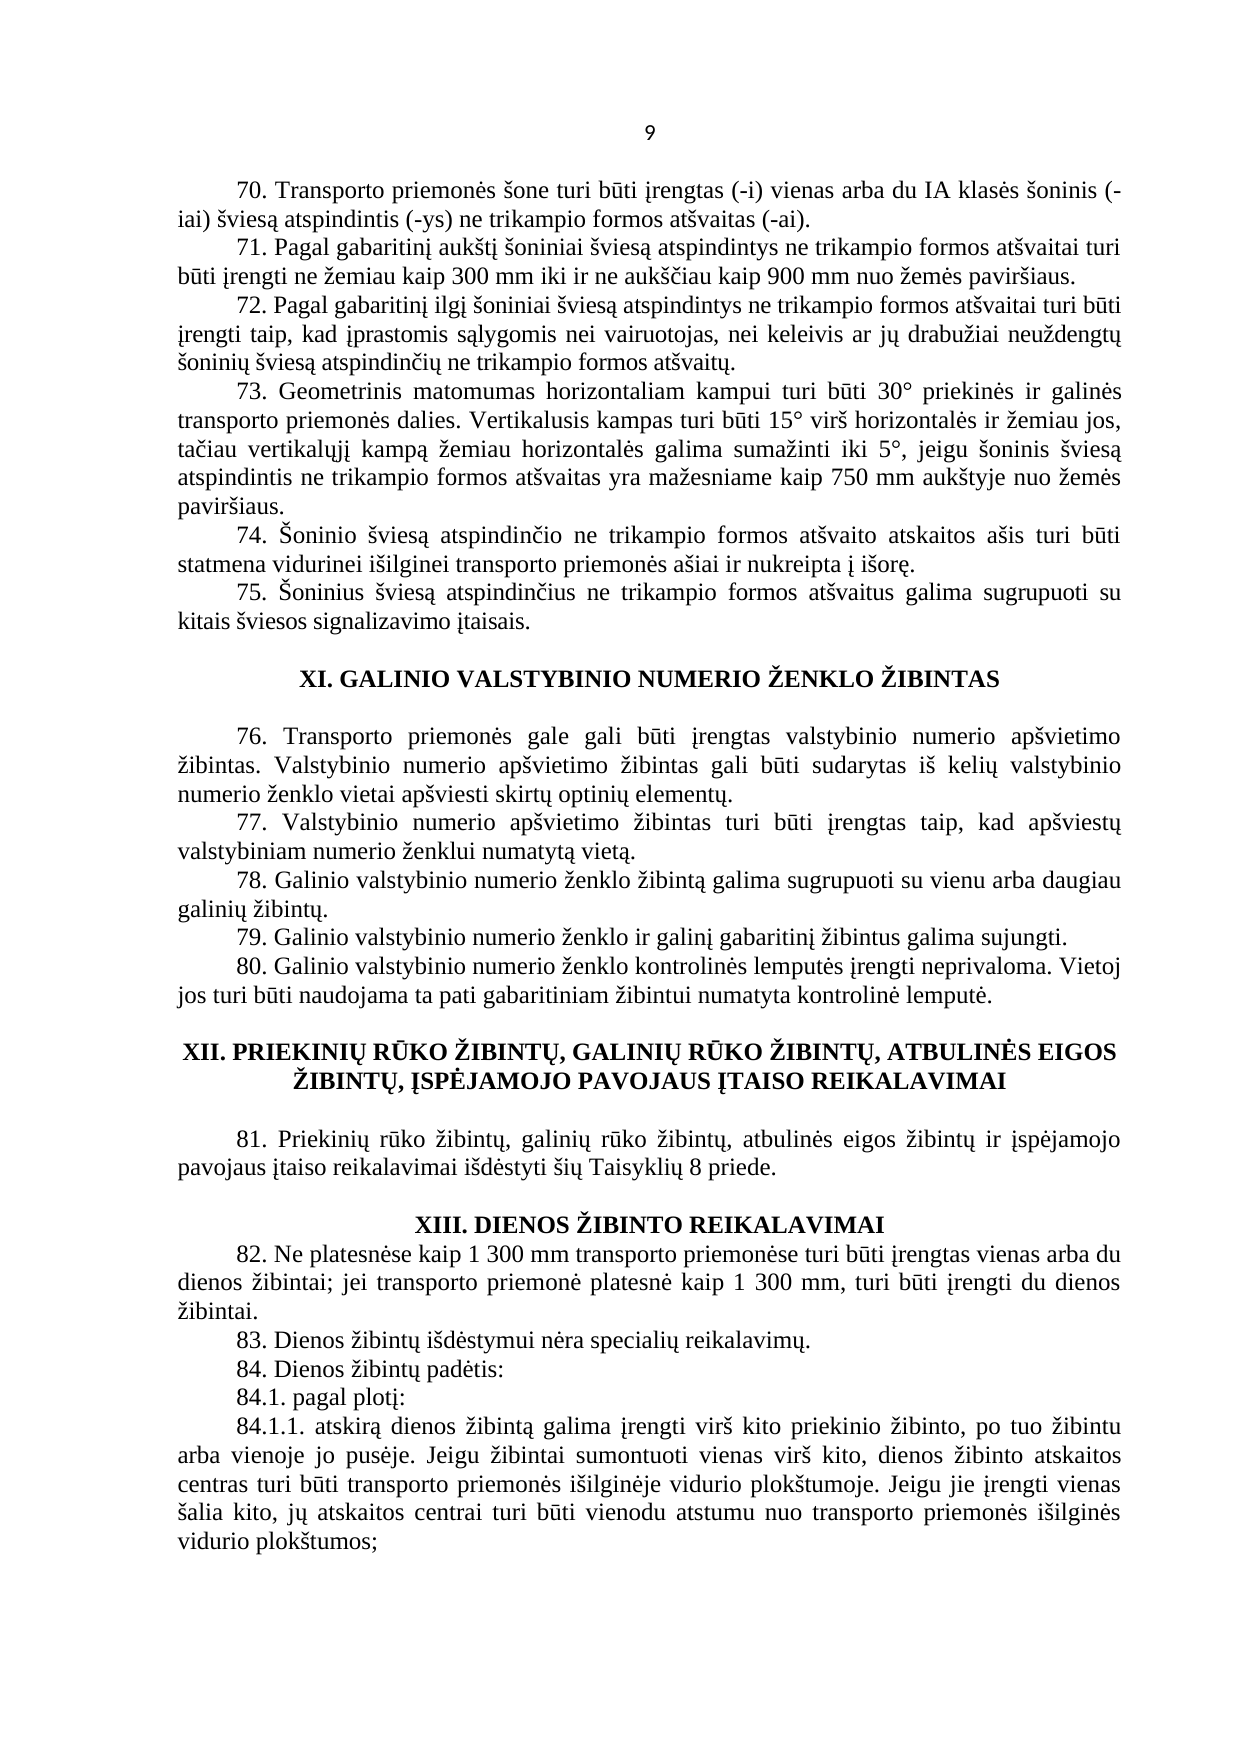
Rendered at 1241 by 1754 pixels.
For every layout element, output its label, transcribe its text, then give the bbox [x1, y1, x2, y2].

text 70. Transporto priemonės šone turi būti įrengtas (-i) vienas arba du IA klasės šoninis (-iai) šviesą atspindintis (-ys) ne trikampio formos atšvaitas (-ai). [177, 175, 1122, 232]
text 84.1. pagal plotį: [177, 1382, 1122, 1411]
text 72. Pagal gabaritinį ilgį šoniniai šviesą atspindintys ne trikampio formos atšvaitai turi būti įrengti taip, kad įprastomis sąlygomis nei vairuotojas, nei keleivis ar jų drabužiai neuždengtų šoninių šviesą atspindinčių ne trikampio formos atšvaitų. [177, 290, 1122, 376]
text 79. Galinio valstybinio numerio ženklo ir galinį gabaritinį žibintus galima sujungti. [177, 922, 1122, 951]
text 81. priekinių rūko žibintų, galinių rūko žibintų, atbulinės eigos žibintų ir įspėjamojo pavojaus įtaiso reikalavimai išdėstyti šių Taisyklių 8 priede. [177, 1124, 1122, 1181]
text 84. Dienos žibintų padėtis: [177, 1354, 1122, 1382]
text 75. Šoninius šviesą atspindinčius ne trikampio formos atšvaitus galima sugrupuoti su kitais šviesos signalizavimo įtaisais. [177, 577, 1122, 635]
text 84.1.1. atskirą dienos žibintą galima įrengti virš kito priekinio žibinto, po tuo žibintu arba vienoje jo pusėje. Jeigu žibintai sumontuoti vienas virš kito, dienos žibinto atskaitos centras turi būti transporto priemonės išilginėje vidurio plokštumoje. Jeigu jie įrengti vienas šalia kito, jų atskaitos centrai turi būti vienodu atstumu nuo transporto priemonės išilginės vidurio plokštumos; [177, 1411, 1122, 1555]
text XII. priekiniŲ rūko žibintŲ, galiniŲ rūko žibintŲ, atbulinės eigos žibinTŲ, įspėjamOJO pavojaus įtaisO REIKALAVIMAI [177, 1037, 1122, 1095]
text XIII. DIENOS ŽIBINTO REIKALAVIMAI [177, 1210, 1122, 1239]
text 74. Šoninio šviesą atspindinčio ne trikampio formos atšvaito atskaitos ašis turi būti statmena vidurinei išilginei transporto priemonės ašiai ir nukreipta į išorę. [177, 520, 1122, 577]
text XI. Galinio valstybinio numerio ženklo žibintas [177, 664, 1122, 692]
text 83. Dienos žibintų išdėstymui nėra specialių reikalavimų. [177, 1325, 1122, 1354]
text 77. Valstybinio numerio apšvietimo žibintas turi būti įrengtas taip, kad apšviestų valstybiniam numerio ženklui numatytą vietą. [177, 807, 1122, 865]
text 73. Geometrinis matomumas horizontaliam kampui turi būti 30° priekinės ir galinės transporto priemonės dalies. Vertikalusis kampas turi būti 15° virš horizontalės ir žemiau jos, tačiau vertikalųjį kampą žemiau horizontalės galima sumažinti iki 5°, jeigu šoninis šviesą atspindintis ne trikampio formos atšvaitas yra mažesniame kaip 750 mm aukštyje nuo žemės paviršiaus. [177, 376, 1122, 520]
text 82. Ne platesnėse kaip 1 300 mm transporto priemonėse turi būti įrengtas vienas arba du dienos žibintai; jei transporto priemonė platesnė kaip 1 300 mm, turi būti įrengti du dienos žibintai. [177, 1239, 1122, 1325]
text 80. Galinio valstybinio numerio ženklo kontrolinės lemputės įrengti neprivaloma. Vietoj jos turi būti naudojama ta pati gabaritiniam žibintui numatyta kontrolinė lemputė. [177, 951, 1122, 1009]
text 78. Galinio valstybinio numerio ženklo žibintą galima sugrupuoti su vienu arba daugiau galinių žibintų. [177, 865, 1122, 922]
text 71. Pagal gabaritinį aukštį šoniniai šviesą atspindintys ne trikampio formos atšvaitai turi būti įrengti ne žemiau kaip 300 mm iki ir ne aukščiau kaip 900 mm nuo žemės paviršiaus. [177, 232, 1122, 290]
text 76. Transporto priemonės gale gali būti įrengtas valstybinio numerio apšvietimo žibintas. Valstybinio numerio apšvietimo žibintas gali būti sudarytas iš kelių valstybinio numerio ženklo vietai apšviesti skirtų optinių elementų. [177, 721, 1122, 807]
